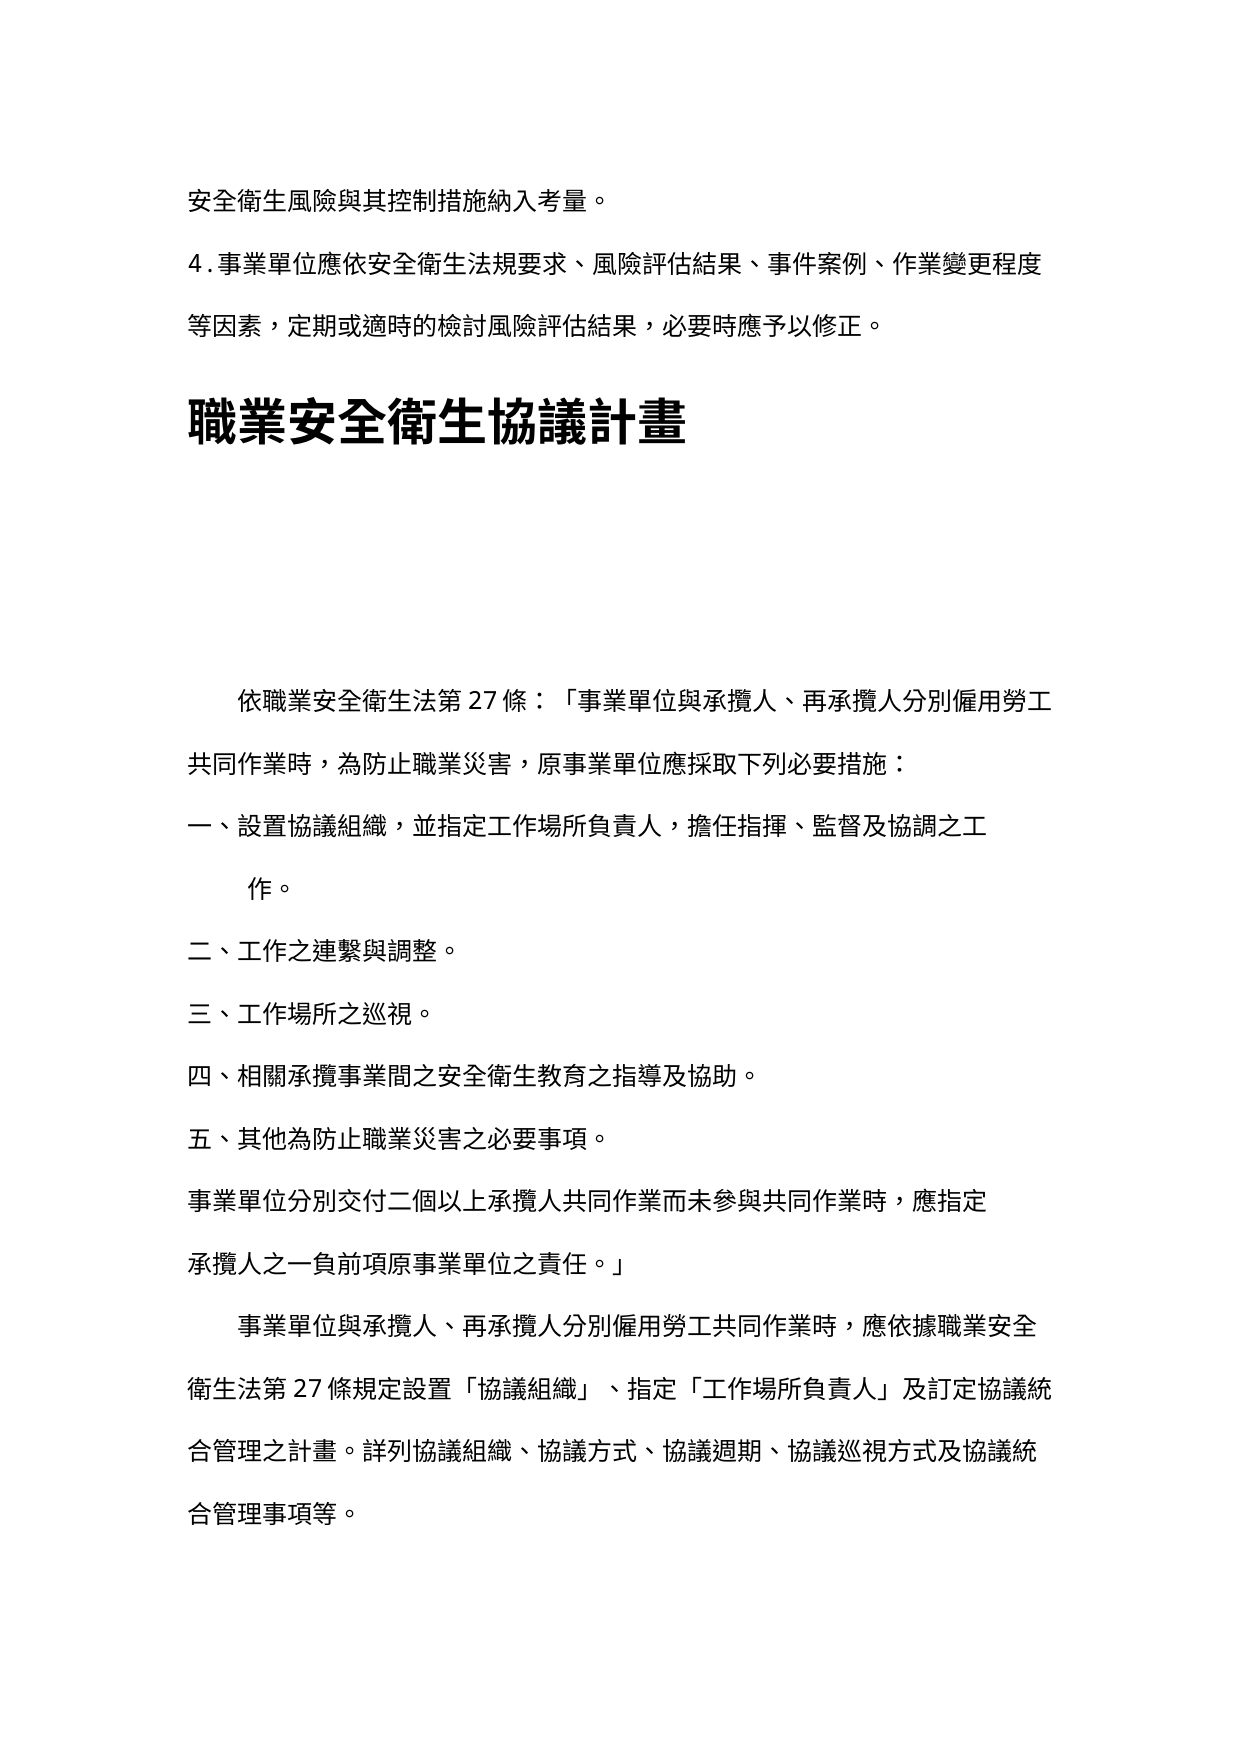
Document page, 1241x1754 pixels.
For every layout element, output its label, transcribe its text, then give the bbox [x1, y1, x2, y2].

text 一、設置協議組織，並指定工作場所負責人，擔任指揮、監督及協調之工 [187, 783, 1053, 846]
text 三、工作場所之巡視。 [187, 971, 1053, 1033]
text 安全衛生風險與其控制措施納入考量。 [187, 158, 1053, 221]
text 五、其他為防止職業災害之必要事項。 [187, 1096, 1053, 1158]
text 事業單位與承攬人、再承攬人分別僱用勞工共同作業時，應依據職業安全衛生法第27條規定設置「協議組織」、指定「工作場所負責人」及訂定協議統合管理之計畫。詳列協議組織、協議方式、協議週期、協議巡視方式及協議統合管理事項等。 [187, 1283, 1053, 1533]
text 依職業安全衛生法第27條：「事業單位與承攬人、再承攬人分別僱用勞工共同作業時，為防止職業災害，原事業單位應採取下列必要措施： [187, 658, 1053, 783]
text 承攬人之一負前項原事業單位之責任。」 [187, 1221, 1053, 1283]
text 4.事業單位應依安全衛生法規要求、風險評估結果、事件案例、作業變更程度等因素，定期或適時的檢討風險評估結果，必要時應予以修正。 [187, 221, 1053, 346]
text 事業單位分別交付二個以上承攬人共同作業而未參與共同作業時，應指定 [187, 1158, 1053, 1221]
subtitle 職業安全衛生協議計畫 [187, 346, 1053, 471]
text 二、工作之連繫與調整。 [187, 908, 1053, 971]
text 作。 [187, 846, 1053, 908]
text 四、相關承攬事業間之安全衛生教育之指導及協助。 [187, 1033, 1053, 1096]
